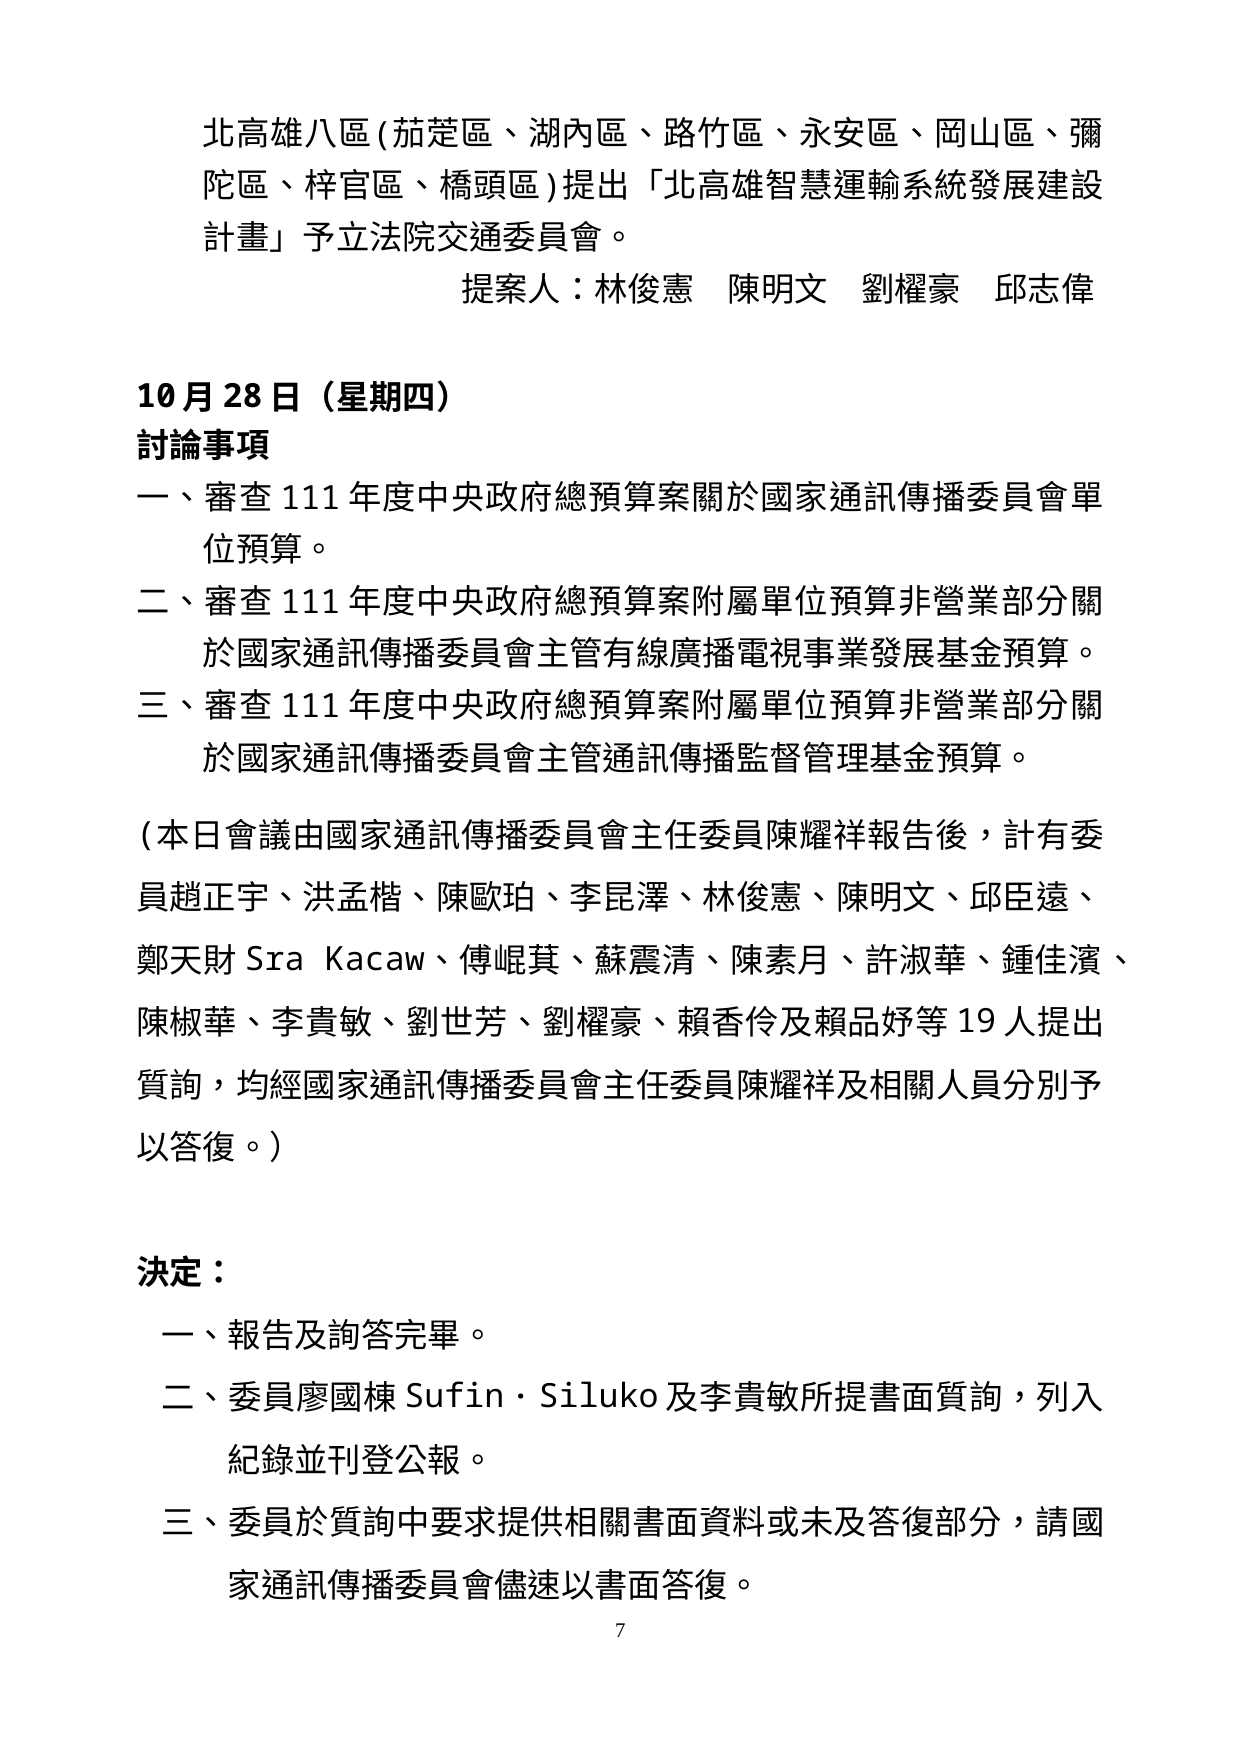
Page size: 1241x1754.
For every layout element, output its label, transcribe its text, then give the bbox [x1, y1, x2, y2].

text (本日會議由國家通訊傳播委員會主任委員陳耀祥報告後，計有委員趙正宇、洪孟楷、陳歐珀、李昆澤、林俊憲、陳明文、邱臣遠、鄭天財Sra Kacaw、傅崐萁、蘇震清、陳素月、許淑華、鍾佳濱、陳椒華、李貴敏、劉世芳、劉櫂豪、賴香伶及賴品妤等19人提出質詢，均經國家通訊傳播委員會主任委員陳耀祥及相關人員分別予以答復。） [136, 791, 1104, 1166]
text 三、審查111年度中央政府總預算案附屬單位預算非營業部分關於國家通訊傳播委員會主管通訊傳播監督管理基金預算。 [136, 676, 1104, 780]
text 北高雄八區(茄萣區、湖內區、路竹區、永安區、岡山區、彌陀區、梓官區、橋頭區)提出「北高雄智慧運輸系統發展建設計畫」予立法院交通委員會。 [136, 103, 1104, 259]
text 提案人：林俊憲 陳明文 劉櫂豪 邱志偉 [461, 259, 1104, 312]
text 一、報告及詢答完畢。 [161, 1291, 1104, 1353]
text 討論事項 [136, 416, 1104, 468]
text 三、委員於質詢中要求提供相關書面資料或未及答復部分，請國家通訊傳播委員會儘速以書面答復。 [161, 1478, 1104, 1603]
text 二、委員廖國棟Sufin．Siluko及李貴敏所提書面質詢，列入紀錄並刊登公報。 [161, 1353, 1104, 1478]
text 一、審查111年度中央政府總預算案關於國家通訊傳播委員會單位預算。 [136, 468, 1104, 572]
text 10月28日（星期四） [136, 353, 1104, 416]
text 決定： [136, 1228, 1104, 1291]
text 二、審查111年度中央政府總預算案附屬單位預算非營業部分關於國家通訊傳播委員會主管有線廣播電視事業發展基金預算。 [136, 572, 1104, 676]
